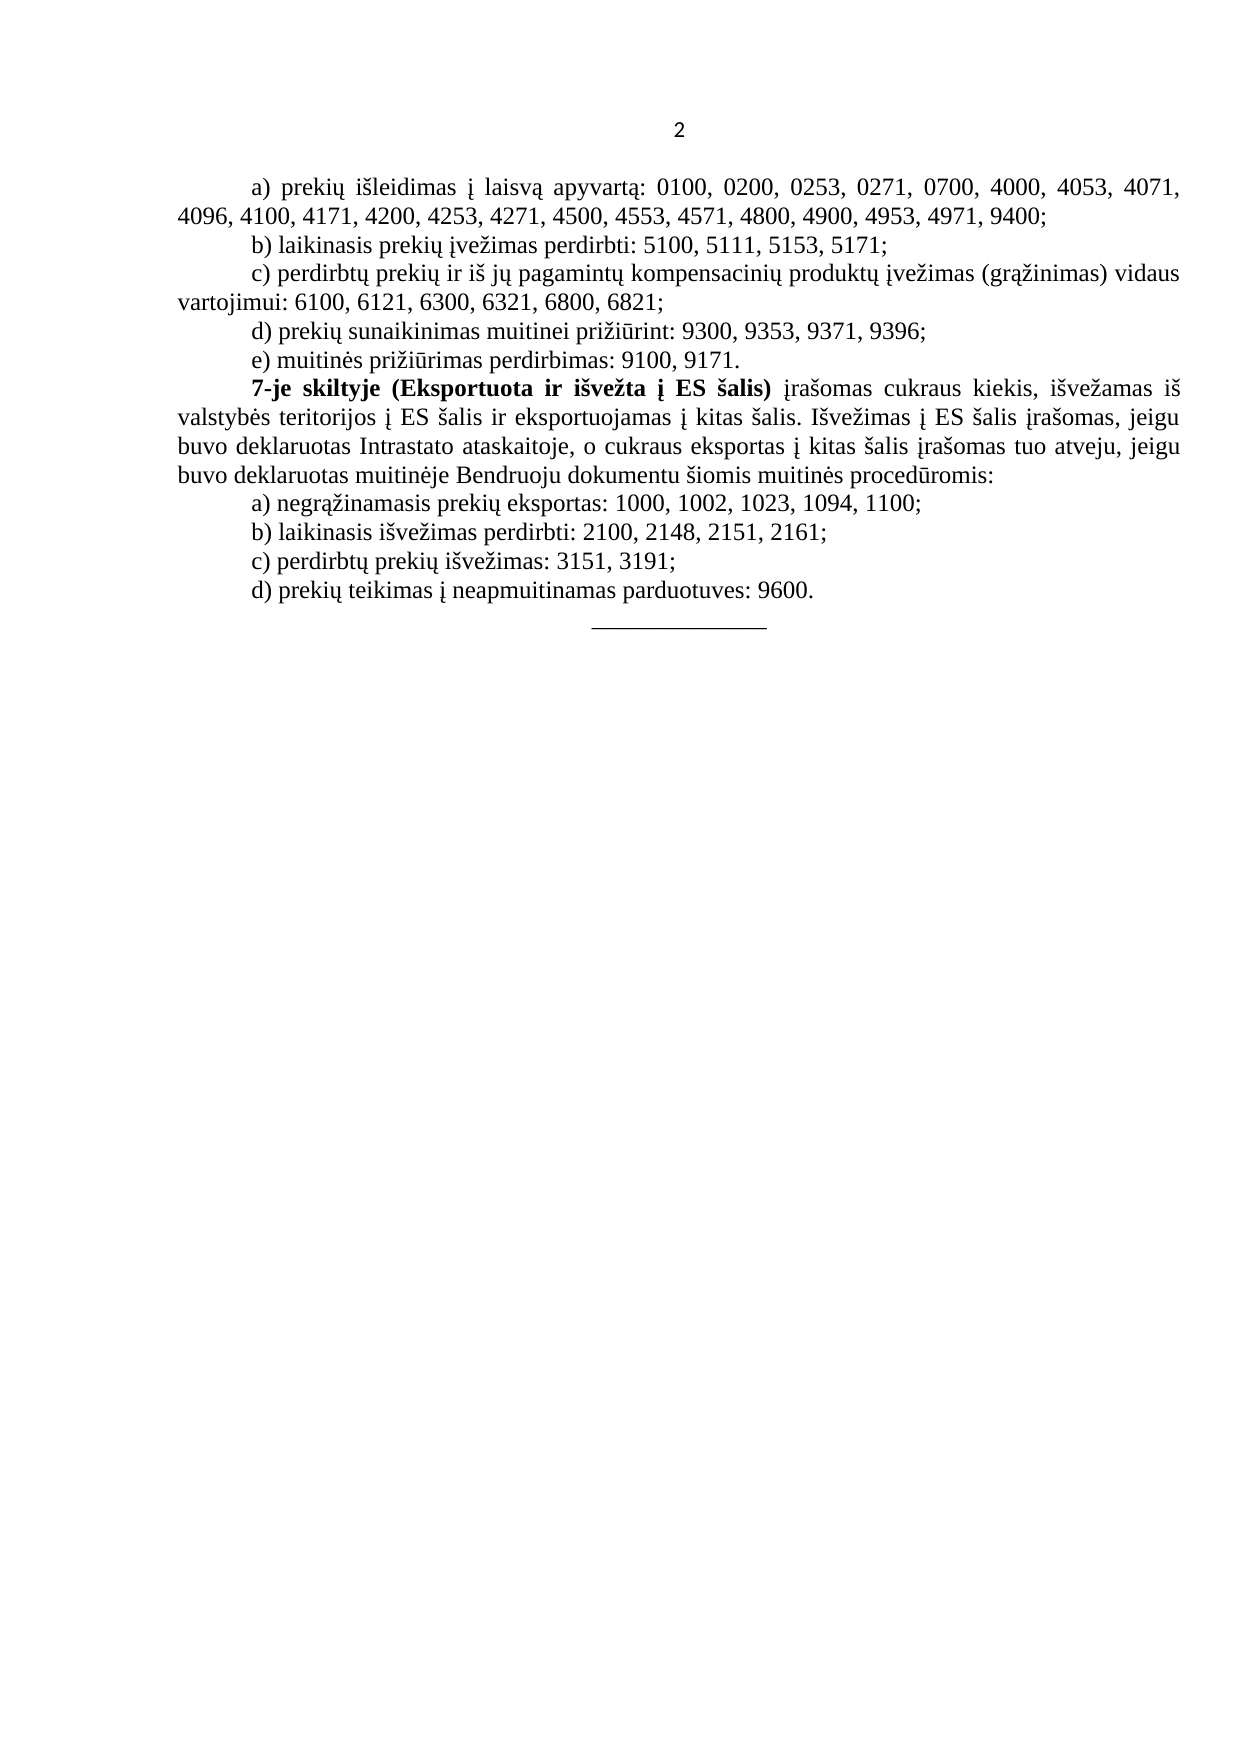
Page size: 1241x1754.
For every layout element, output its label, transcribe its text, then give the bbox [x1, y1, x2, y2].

text b) laikinasis išvežimas perdirbti: 2100, 2148, 2151, 2161; [177, 517, 1181, 546]
text e) muitinės prižiūrimas perdirbimas: 9100, 9171. [177, 345, 1181, 373]
text c) perdirbtų prekių išvežimas: 3151, 3191; [177, 546, 1181, 575]
text ______________ [177, 603, 1181, 632]
text b) laikinasis prekių įvežimas perdirbti: 5100, 5111, 5153, 5171; [177, 230, 1181, 258]
text 7-je skiltyje (Eksportuota ir išvežta į ES šalis) įrašomas cukraus kiekis, išvežamas iš valstybės teritorijos į ES šalis ir eksportuojamas į kitas šalis. Išvežimas į ES šalis įrašomas, jeigu buvo deklaruotas Intrastato ataskaitoje, o cukraus eksportas į kitas šalis įrašomas tuo atveju, jeigu buvo deklaruotas muitinėje Bendruoju dokumentu šiomis muitinės procedūromis: [177, 373, 1181, 488]
text c) perdirbtų prekių ir iš jų pagamintų kompensacinių produktų įvežimas (grąžinimas) vidaus vartojimui: 6100, 6121, 6300, 6321, 6800, 6821; [177, 258, 1181, 316]
text d) prekių sunaikinimas muitinei prižiūrint: 9300, 9353, 9371, 9396; [177, 316, 1181, 345]
text a) negrąžinamasis prekių eksportas: 1000, 1002, 1023, 1094, 1100; [177, 488, 1181, 517]
text d) prekių teikimas į neapmuitinamas parduotuves: 9600. [177, 575, 1181, 603]
text a) prekių išleidimas į laisvą apyvartą: 0100, 0200, 0253, 0271, 0700, 4000, 4053, 4071, 4096, 4100, 4171, 4200, 4253, 4271, 4500, 4553, 4571, 4800, 4900, 4953, 4971, 9400; [177, 172, 1181, 230]
